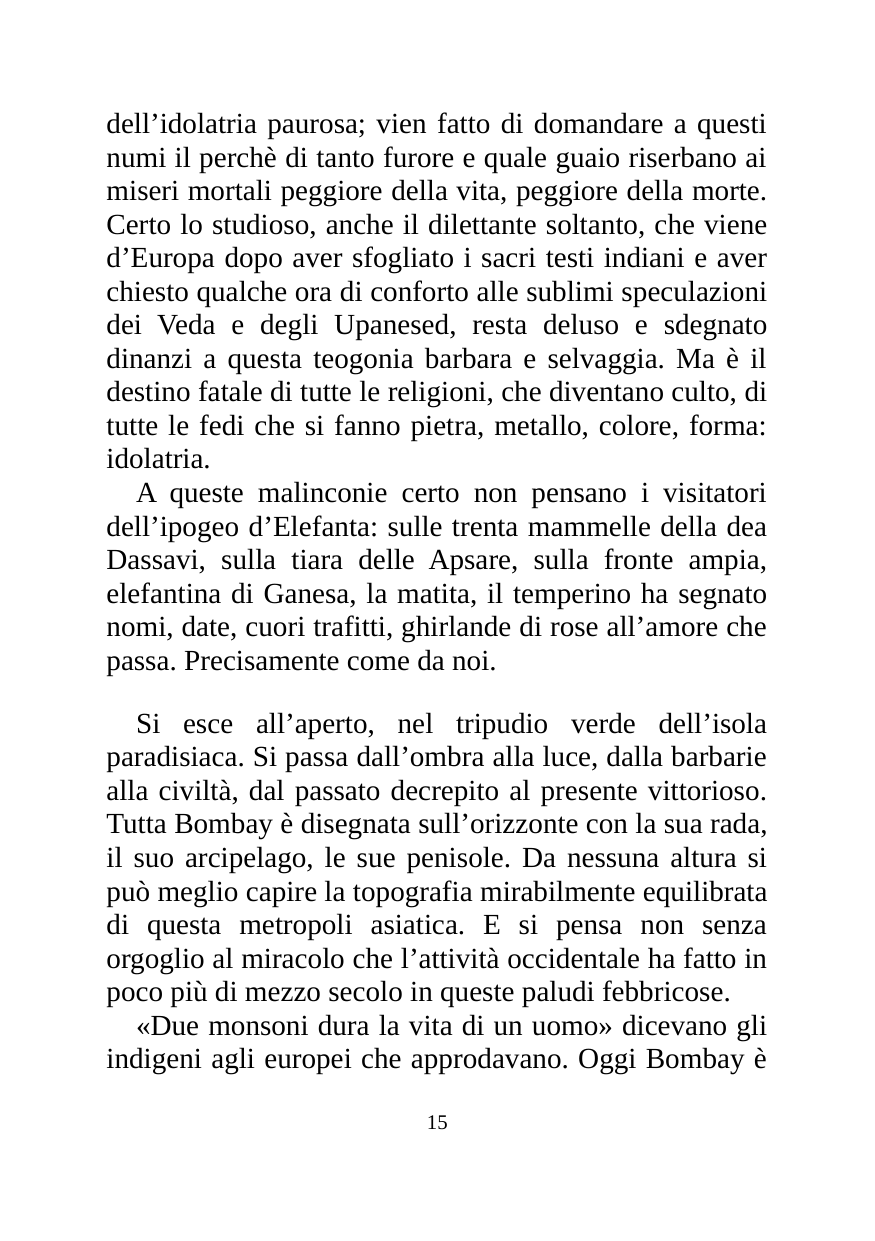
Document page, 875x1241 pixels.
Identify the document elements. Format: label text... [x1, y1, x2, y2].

text A queste malinconie certo non pensano i visitatori dell’ipogeo d’Elefanta: sulle trenta mammelle della dea Dassavi, sulla tiara delle Apsare, sulla fronte ampia, elefantina di Ganesa, la matita, il temperino ha segnato nomi, date, cuori trafitti, ghirlande di rose all’amore che passa. Precisamente come da noi. [106, 475, 768, 676]
text dell’idolatria paurosa; vien fatto di domandare a questi numi il perchè di tanto furore e quale guaio riserbano ai miseri mortali peggiore della vita, peggiore della morte. Certo lo studioso, anche il dilettante soltanto, che viene d’Europa dopo aver sfogliato i sacri testi indiani e aver chiesto qualche ora di conforto alle sublimi speculazioni dei Veda e degli Upanesed, resta deluso e sdegnato dinanzi a questa teogonia barbara e selvaggia. Ma è il destino fatale di tutte le religioni, che diventano culto, di tutte le fedi che si fanno pietra, metallo, colore, forma: idolatria. [106, 106, 768, 475]
text «Due monsoni dura la vita di un uomo» dicevano gli indigeni agli europei che approdavano. Oggi Bombay è [106, 1008, 768, 1075]
text Si esce all’aperto, nel tripudio verde dell’isola paradisiaca. Si passa dall’ombra alla luce, dalla barbarie alla civiltà, dal passato decrepito al presente vittorioso. Tutta Bombay è disegnata sull’orizzonte con la sua rada, il suo arcipelago, le sue penisole. Da nessuna altura si può meglio capire la topografia mirabilmente equilibrata di questa metropoli asiatica. E si pensa non senza orgoglio al miracolo che l’attività occidentale ha fatto in poco più di mezzo secolo in queste paludi febbricose. [106, 706, 768, 1008]
